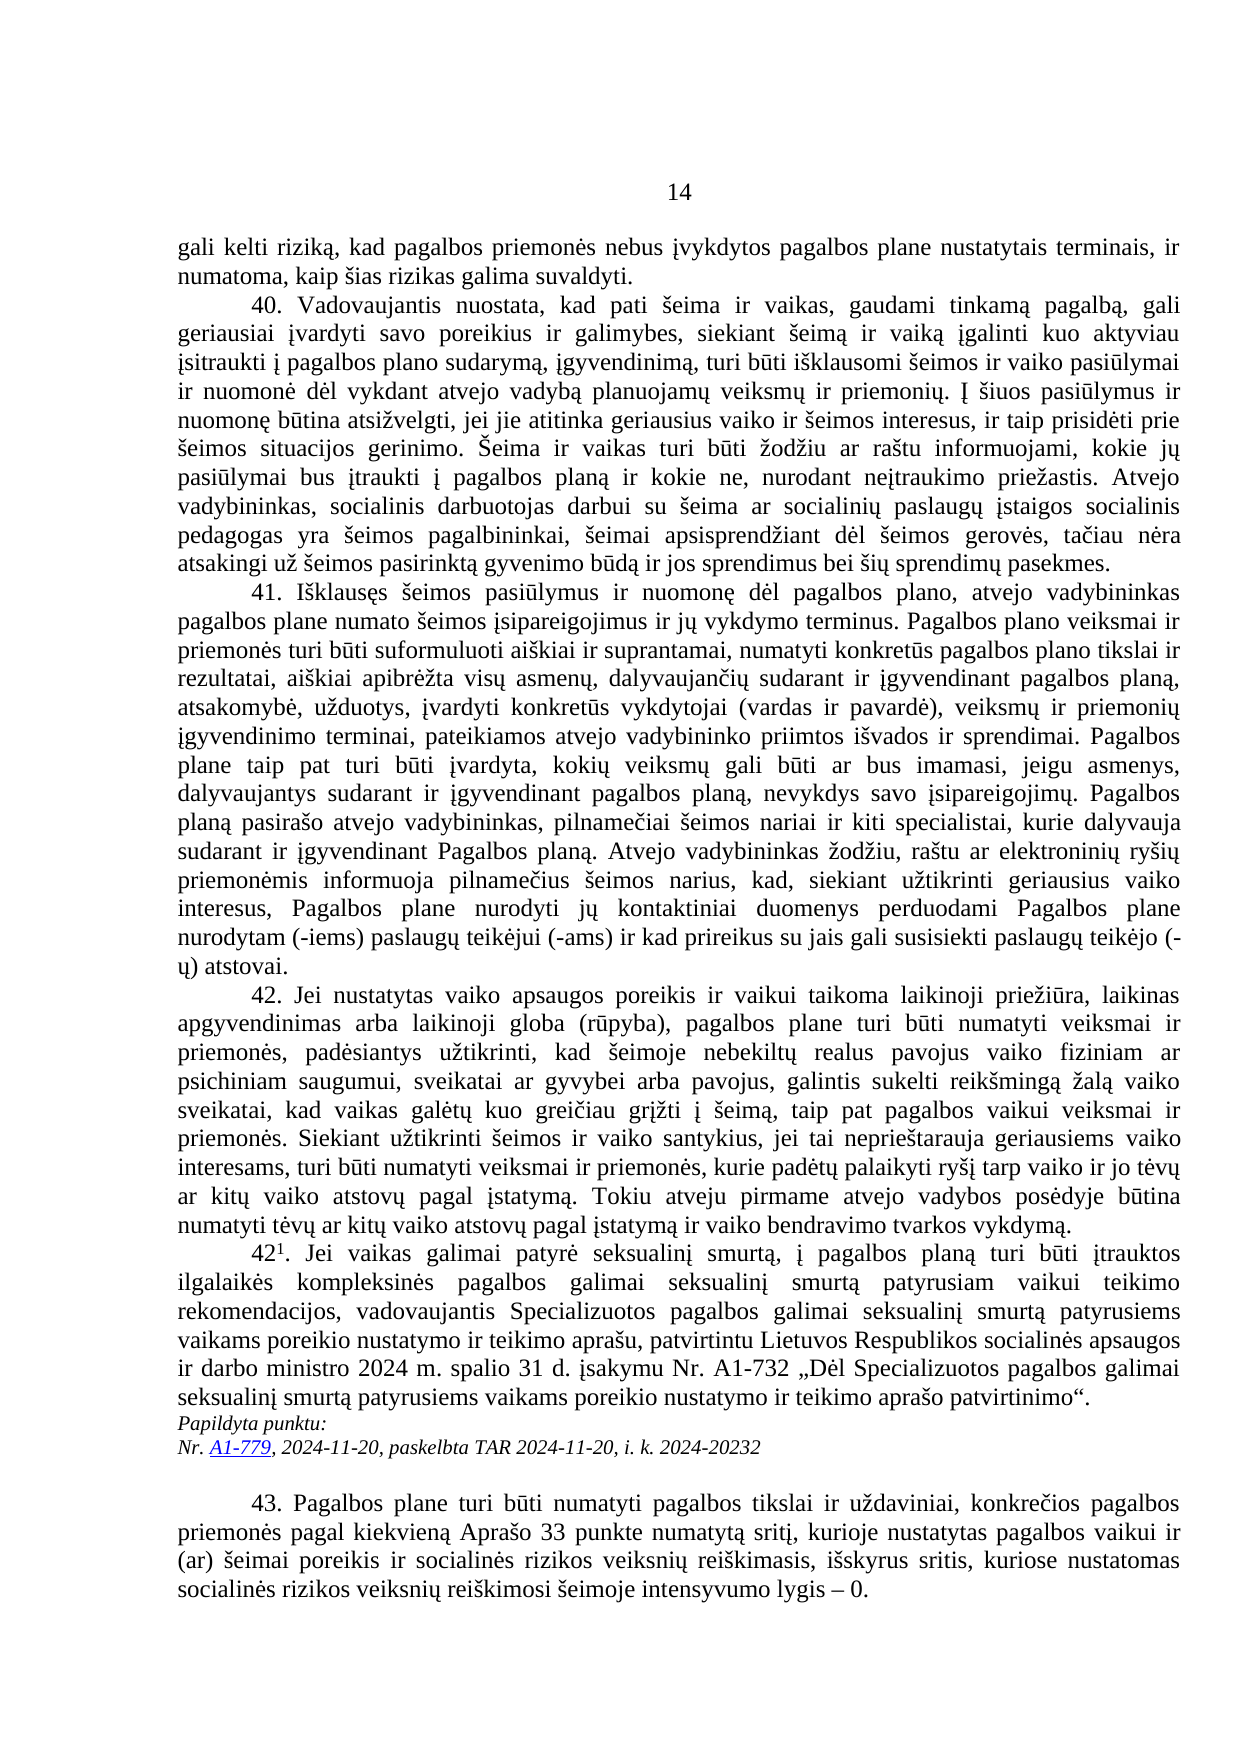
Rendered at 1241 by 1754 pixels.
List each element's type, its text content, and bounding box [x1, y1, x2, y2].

text Nr. A1-779, 2024-11-20, paskelbta TAR 2024-11-20, i. k. 2024-20232 [177, 1435, 1181, 1459]
text Papildyta punktu: [177, 1411, 1181, 1435]
text gali kelti riziką, kad pagalbos priemonės nebus įvykdytos pagalbos plane nustatytais terminais, ir numatoma, kaip šias rizikas galima suvaldyti. [177, 232, 1181, 290]
text 43. Pagalbos plane turi būti numatyti pagalbos tikslai ir uždaviniai, konkrečios pagalbos priemonės pagal kiekvieną Aprašo 33 punkte numatytą sritį, kurioje nustatytas pagalbos vaikui ir (ar) šeimai poreikis ir socialinės rizikos veiksnių reiškimasis, išskyrus sritis, kuriose nustatomas socialinės rizikos veiksnių reiškimosi šeimoje intensyvumo lygis – 0. [177, 1488, 1181, 1603]
text 42. Jei nustatytas vaiko apsaugos poreikis ir vaikui taikoma laikinoji priežiūra, laikinas apgyvendinimas arba laikinoji globa (rūpyba), pagalbos plane turi būti numatyti veiksmai ir priemonės, padėsiantys užtikrinti, kad šeimoje nebekiltų realus pavojus vaiko fiziniam ar psichiniam saugumui, sveikatai ar gyvybei arba pavojus, galintis sukelti reikšmingą žalą vaiko sveikatai, kad vaikas galėtų kuo greičiau grįžti į šeimą, taip pat pagalbos vaikui veiksmai ir priemonės. Siekiant užtikrinti šeimos ir vaiko santykius, jei tai neprieštarauja geriausiems vaiko interesams, turi būti numatyti veiksmai ir priemonės, kurie padėtų palaikyti ryšį tarp vaiko ir jo tėvų ar kitų vaiko atstovų pagal įstatymą. Tokiu atveju pirmame atvejo vadybos posėdyje būtina numatyti tėvų ar kitų vaiko atstovų pagal įstatymą ir vaiko bendravimo tvarkos vykdymą. [177, 980, 1181, 1238]
text 41. Išklausęs šeimos pasiūlymus ir nuomonę dėl pagalbos plano, atvejo vadybininkas pagalbos plane numato šeimos įsipareigojimus ir jų vykdymo terminus. Pagalbos plano veiksmai ir priemonės turi būti suformuluoti aiškiai ir suprantamai, numatyti konkretūs pagalbos plano tikslai ir rezultatai, aiškiai apibrėžta visų asmenų, dalyvaujančių sudarant ir įgyvendinant pagalbos planą, atsakomybė, užduotys, įvardyti konkretūs vykdytojai (vardas ir pavardė), veiksmų ir priemonių įgyvendinimo terminai, pateikiamos atvejo vadybininko priimtos išvados ir sprendimai. Pagalbos plane taip pat turi būti įvardyta, kokių veiksmų gali būti ar bus imamasi, jeigu asmenys, dalyvaujantys sudarant ir įgyvendinant pagalbos planą, nevykdys savo įsipareigojimų. Pagalbos planą pasirašo atvejo vadybininkas, pilnamečiai šeimos nariai ir kiti specialistai, kurie dalyvauja sudarant ir įgyvendinant Pagalbos planą. Atvejo vadybininkas žodžiu, raštu ar elektroninių ryšių priemonėmis informuoja pilnamečius šeimos narius, kad, siekiant užtikrinti geriausius vaiko interesus, Pagalbos plane nurodyti jų kontaktiniai duomenys perduodami Pagalbos plane nurodytam (-iems) paslaugų teikėjui (-ams) ir kad prireikus su jais gali susisiekti paslaugų teikėjo (-ų) atstovai. [177, 577, 1181, 980]
text 421. Jei vaikas galimai patyrė seksualinį smurtą, į pagalbos planą turi būti įtrauktos ilgalaikės kompleksinės pagalbos galimai seksualinį smurtą patyrusiam vaikui teikimo rekomendacijos, vadovaujantis Specializuotos pagalbos galimai seksualinį smurtą patyrusiems vaikams poreikio nustatymo ir teikimo aprašu, patvirtintu Lietuvos Respublikos socialinės apsaugos ir darbo ministro 2024 m. spalio 31 d. įsakymu Nr. A1-732 „Dėl Specializuotos pagalbos galimai seksualinį smurtą patyrusiems vaikams poreikio nustatymo ir teikimo aprašo patvirtinimo“. [177, 1238, 1181, 1411]
text 40. Vadovaujantis nuostata, kad pati šeima ir vaikas, gaudami tinkamą pagalbą, gali geriausiai įvardyti savo poreikius ir galimybes, siekiant šeimą ir vaiką įgalinti kuo aktyviau įsitraukti į pagalbos plano sudarymą, įgyvendinimą, turi būti išklausomi šeimos ir vaiko pasiūlymai ir nuomonė dėl vykdant atvejo vadybą planuojamų veiksmų ir priemonių. Į šiuos pasiūlymus ir nuomonę būtina atsižvelgti, jei jie atitinka geriausius vaiko ir šeimos interesus, ir taip prisidėti prie šeimos situacijos gerinimo. Šeima ir vaikas turi būti žodžiu ar raštu informuojami, kokie jų pasiūlymai bus įtraukti į pagalbos planą ir kokie ne, nurodant neįtraukimo priežastis. Atvejo vadybininkas, socialinis darbuotojas darbui su šeima ar socialinių paslaugų įstaigos socialinis pedagogas yra šeimos pagalbininkai, šeimai apsisprendžiant dėl šeimos gerovės, tačiau nėra atsakingi už šeimos pasirinktą gyvenimo būdą ir jos sprendimus bei šių sprendimų pasekmes. [177, 290, 1181, 577]
